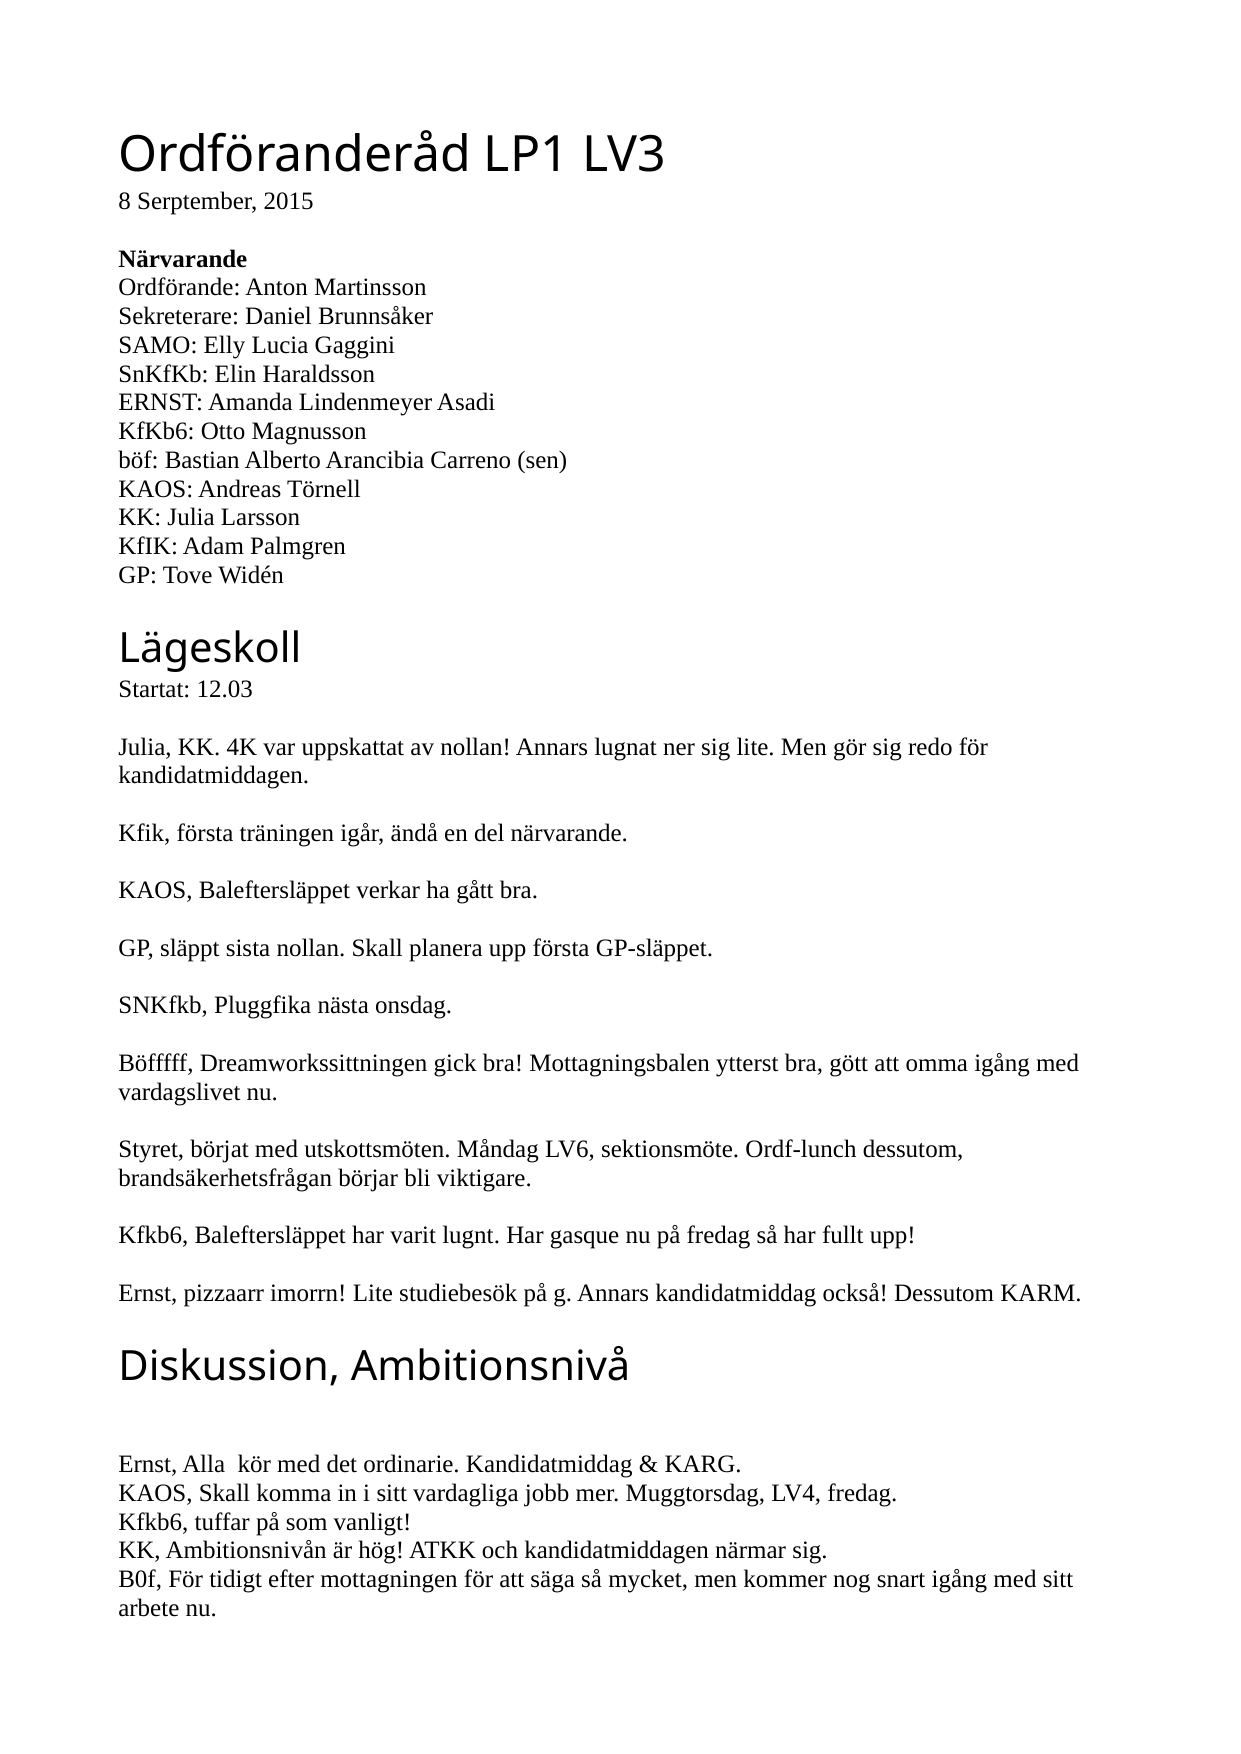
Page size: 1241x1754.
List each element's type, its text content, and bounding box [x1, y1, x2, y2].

text Diskussion, Ambitionsnivå [118, 1336, 1122, 1392]
text SAMO: Elly Lucia Gaggini [118, 330, 1122, 359]
text Styret, börjat med utskottsmöten. Måndag LV6, sektionsmöte. Ordf-lunch dessutom, brandsäkerhetsfrågan börjar bli viktigare. [118, 1134, 1122, 1192]
text Julia, KK. 4K var uppskattat av nollan! Annars lugnat ner sig lite. Men gör sig redo för kandidatmiddagen. [118, 732, 1122, 789]
text Kfkb6, Baleftersläppet har varit lugnt. Har gasque nu på fredag så har fullt upp! [118, 1221, 1122, 1249]
text Startat: 12.03 [118, 674, 1122, 703]
text Närvarande [118, 244, 1122, 272]
text SNKfkb, Pluggfika nästa onsdag. [118, 991, 1122, 1019]
text GP: Tove Widén [118, 560, 1122, 589]
text KfIK: Adam Palmgren [118, 531, 1122, 560]
text KfKb6: Otto Magnusson [118, 416, 1122, 445]
text ERNST: Amanda Lindenmeyer Asadi [118, 387, 1122, 416]
text böf: Bastian Alberto Arancibia Carreno (sen) [118, 445, 1122, 474]
text Ernst, Alla kör med det ordinarie. Kandidatmiddag & KARG. KAOS, Skall komma in i sitt vardagliga jobb mer. Muggtorsdag, LV4, fredag. Kfkb6, tuffar på som vanligt! KK, Ambitionsnivån är hög! ATKK och kandidatmiddagen närmar sig. B0f, För tidigt efter mottagningen för att säga så mycket, men kommer nog snart igång med sitt arbete nu. [118, 1449, 1122, 1622]
text KAOS: Andreas Törnell [118, 474, 1122, 502]
text KK: Julia Larsson [118, 502, 1122, 531]
text 8 Serptember, 2015 [118, 186, 1122, 215]
text SnKfKb: Elin Haraldsson [118, 359, 1122, 387]
text Böfffff, Dreamworkssittningen gick bra! Mottagningsbalen ytterst bra, gött att omma igång med vardagslivet nu. [118, 1048, 1122, 1106]
text Lägeskoll [118, 617, 1122, 674]
text Sekreterare: Daniel Brunnsåker [118, 301, 1122, 330]
text KAOS, Baleftersläppet verkar ha gått bra. [118, 876, 1122, 904]
text Kfik, första träningen igår, ändå en del närvarande. [118, 818, 1122, 847]
text Ordförande: Anton Martinsson [118, 272, 1122, 301]
text GP, släppt sista nollan. Skall planera upp första GP-släppet. [118, 933, 1122, 962]
text Ordföranderåd LP1 LV3 [118, 118, 1122, 186]
text Ernst, pizzaarr imorrn! Lite studiebesök på g. Annars kandidatmiddag också! Dessutom KARM. [118, 1278, 1122, 1336]
